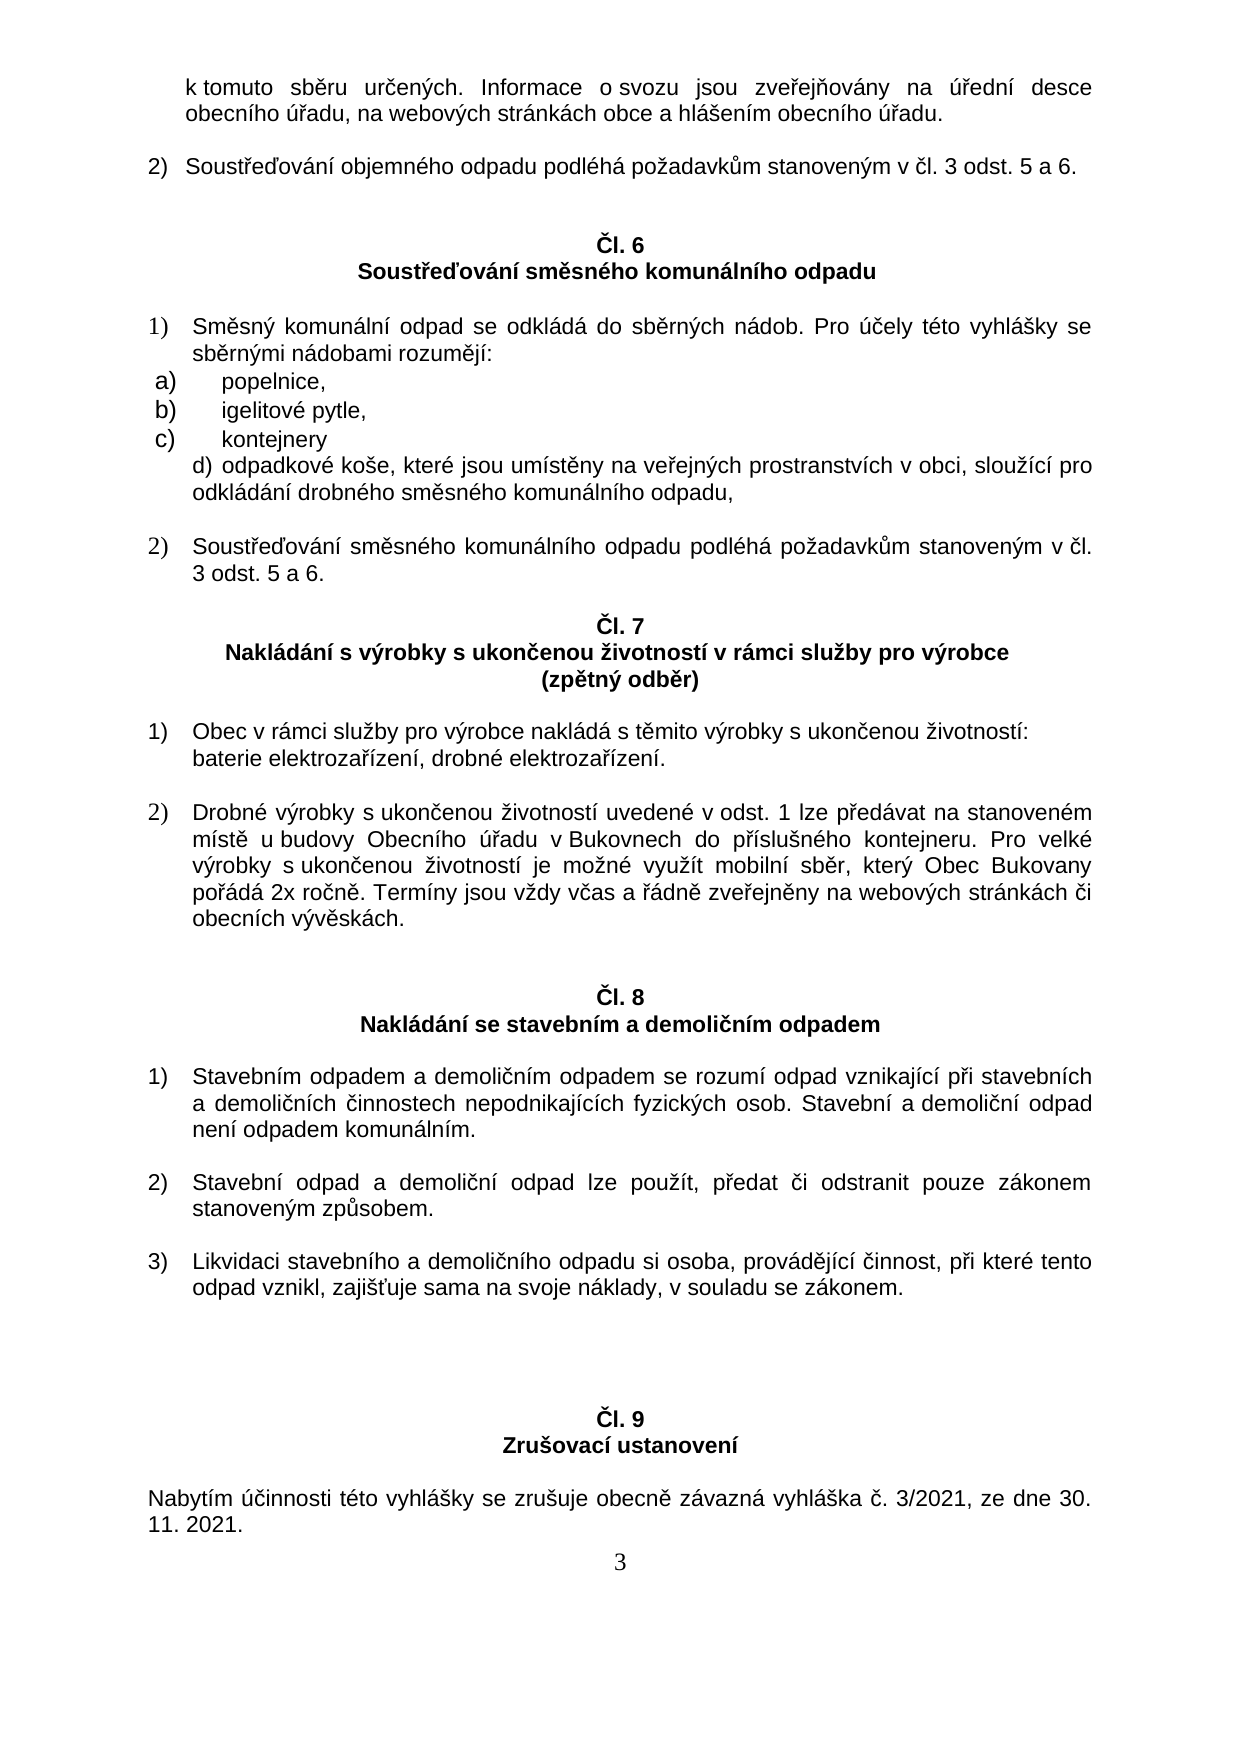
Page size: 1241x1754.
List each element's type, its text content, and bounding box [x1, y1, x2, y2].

text Čl. 8 [148, 984, 1092, 1011]
text Nakládání se stavebním a demoličním odpadem [148, 1011, 1092, 1037]
text Soustřeďování směsného komunálního odpadu [148, 258, 1092, 285]
text baterie elektrozařízení, drobné elektrozařízení. [192, 745, 1092, 771]
subtitle (zpětný odběr) [148, 666, 1092, 692]
list k tomuto sběru určených. Informace o svozu jsou zveřejňovány na úřední desce obecního úřadu, na webových stránkách obce a hlášením obecního úřadu. [148, 74, 1092, 127]
list Obec v rámci služby pro výrobce nakládá s těmito výrobky s ukončenou životností: [148, 718, 1092, 745]
list Soustřeďování objemného odpadu podléhá požadavkům stanoveným v čl. 3 odst. 5 a 6. [148, 153, 1092, 179]
list odpadkové koše, které jsou umístěny na veřejných prostranstvích v obci, sloužící pro odkládání drobného směsného komunálního odpadu, [192, 452, 1092, 505]
list Drobné výrobky s ukončenou životností uvedené v odst. 1 lze předávat na stanoveném místě u budovy Obecního úřadu v Bukovnech do příslušného kontejneru. Pro velké výrobky s ukončenou životností je možné využít mobilní sběr, který Obec Bukovany pořádá 2x ročně. Termíny jsou vždy včas a řádně zveřejněny na webových stránkách či obecních vývěskách. [148, 797, 1092, 932]
list Likvidaci stavebního a demoličního odpadu si osoba, provádějící činnost, při které tento odpad vznikl, zajišťuje sama na svoje náklady, v souladu se zákonem. [148, 1248, 1092, 1301]
list Stavebním odpadem a demoličním odpadem se rozumí odpad vznikající při stavebních a demoličních činnostech nepodnikajících fyzických osob. Stavební a demoliční odpad není odpadem komunálním. [148, 1063, 1092, 1142]
text Čl. 7 [148, 613, 1092, 639]
text Nabytím účinnosti této vyhlášky se zrušuje obecně závazná vyhláška č. 3/2021, ze dne 30. 11. 2021. [148, 1485, 1092, 1538]
list popelnice, [148, 366, 1092, 395]
list kontejnery [148, 424, 1092, 452]
list Stavební odpad a demoliční odpad lze použít, předat či odstranit pouze zákonem stanoveným způsobem. [148, 1169, 1092, 1221]
text Zrušovací ustanovení [148, 1432, 1092, 1459]
list Směsný komunální odpad se odkládá do sběrných nádob. Pro účely této vyhlášky se sběrnými nádobami rozumějí: [148, 311, 1092, 366]
list igelitové pytle, [148, 395, 1092, 424]
text Čl. 6 [148, 232, 1092, 258]
text Čl. 9 [148, 1406, 1092, 1432]
list Soustřeďování směsného komunálního odpadu podléhá požadavkům stanoveným v čl. 3 odst. 5 a 6. [148, 531, 1092, 587]
subtitle Nakládání s výrobky s ukončenou životností v rámci služby pro výrobce [148, 639, 1092, 666]
